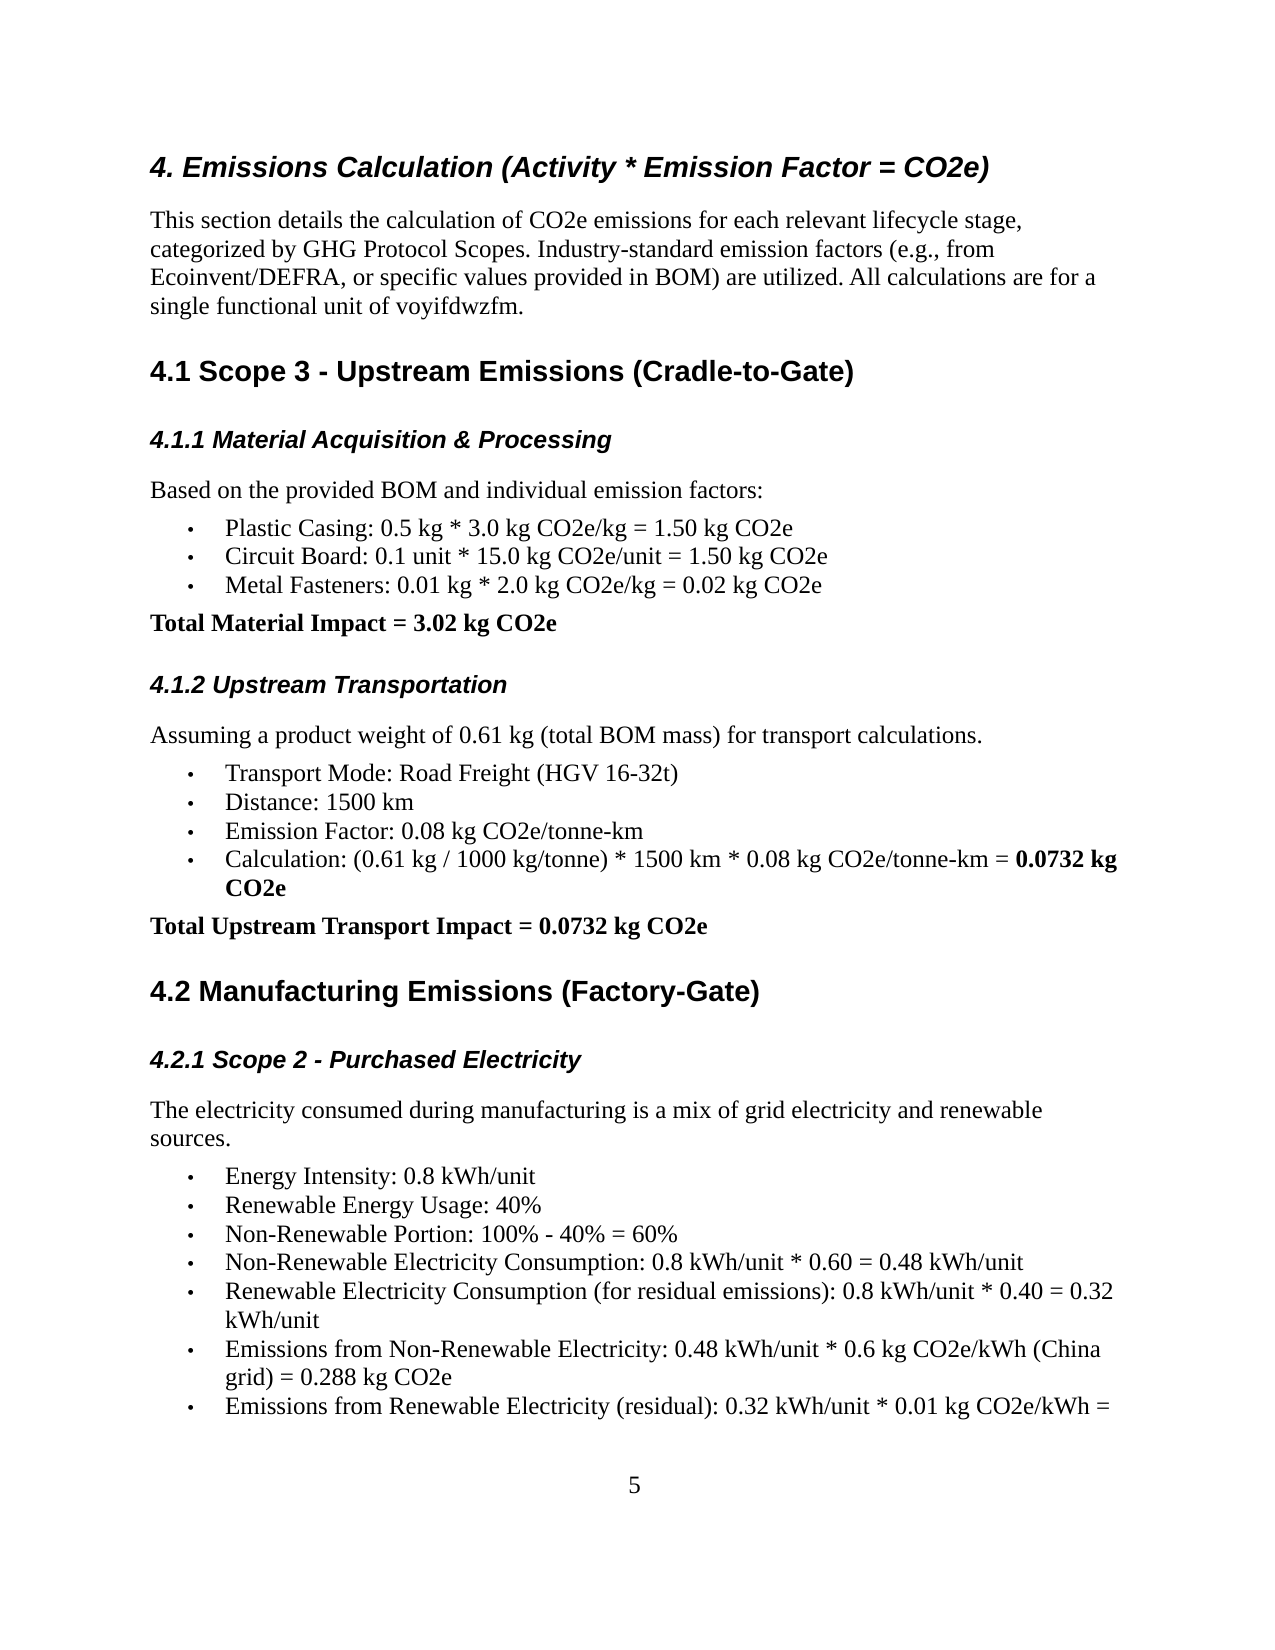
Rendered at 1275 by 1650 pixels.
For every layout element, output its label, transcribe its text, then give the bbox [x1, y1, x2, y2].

list Emissions from Renewable Electricity (residual): 0.32 kWh/unit * 0.01 kg CO2e/kWh = [187, 1391, 1125, 1420]
list Emissions from Non-Renewable Electricity: 0.48 kWh/unit * 0.6 kg CO2e/kWh (China grid) = 0.288 kg CO2e [187, 1334, 1125, 1391]
text Assuming a product weight of 0.61 kg (total BOM mass) for transport calculations. [150, 721, 1125, 749]
list Emission Factor: 0.08 kg CO2e/tonne-km [187, 816, 1125, 844]
list Renewable Electricity Consumption (for residual emissions): 0.8 kWh/unit * 0.40 = 0.32 kWh/unit [187, 1276, 1125, 1334]
subtitle 4.2 Manufacturing Emissions (Factory-Gate) [150, 974, 1125, 1007]
list Transport Mode: Road Freight (HGV 16-32t) [187, 758, 1125, 787]
text Based on the provided BOM and individual emission factors: [150, 475, 1125, 504]
subtitle 4.1.1 Material Acquisition & Processing [150, 425, 1125, 453]
subtitle 4.1.2 Upstream Transportation [150, 671, 1125, 699]
text Total Material Impact = 3.02 kg CO2e [150, 608, 1125, 637]
list Renewable Energy Usage: 40% [187, 1190, 1125, 1219]
list Calculation: (0.61 kg / 1000 kg/tonne) * 1500 km * 0.08 kg CO2e/tonne-km = 0.0732 kg CO2e [187, 844, 1125, 902]
list Non-Renewable Electricity Consumption: 0.8 kWh/unit * 0.60 = 0.48 kWh/unit [187, 1247, 1125, 1276]
list Metal Fasteners: 0.01 kg * 2.0 kg CO2e/kg = 0.02 kg CO2e [187, 570, 1125, 599]
text The electricity consumed during manufacturing is a mix of grid electricity and renewable sources. [150, 1095, 1125, 1152]
text This section details the calculation of CO2e emissions for each relevant lifecycle stage, categorized by GHG Protocol Scopes. Industry-standard emission factors (e.g., from Ecoinvent/DEFRA, or specific values provided in BOM) are utilized. All calculations are for a single functional unit of voyifdwzfm. [150, 205, 1125, 320]
subtitle 4.2.1 Scope 2 - Purchased Electricity [150, 1045, 1125, 1073]
subtitle 4.1 Scope 3 - Upstream Emissions (Cradle-to-Gate) [150, 354, 1125, 387]
text Total Upstream Transport Impact = 0.0732 kg CO2e [150, 911, 1125, 940]
subtitle 4. Emissions Calculation (Activity * Emission Factor = CO2e) [150, 150, 1125, 183]
list Circuit Board: 0.1 unit * 15.0 kg CO2e/unit = 1.50 kg CO2e [187, 541, 1125, 570]
list Non-Renewable Portion: 100% - 40% = 60% [187, 1219, 1125, 1247]
list Distance: 1500 km [187, 787, 1125, 816]
list Plastic Casing: 0.5 kg * 3.0 kg CO2e/kg = 1.50 kg CO2e [187, 513, 1125, 541]
list Energy Intensity: 0.8 kWh/unit [187, 1161, 1125, 1190]
